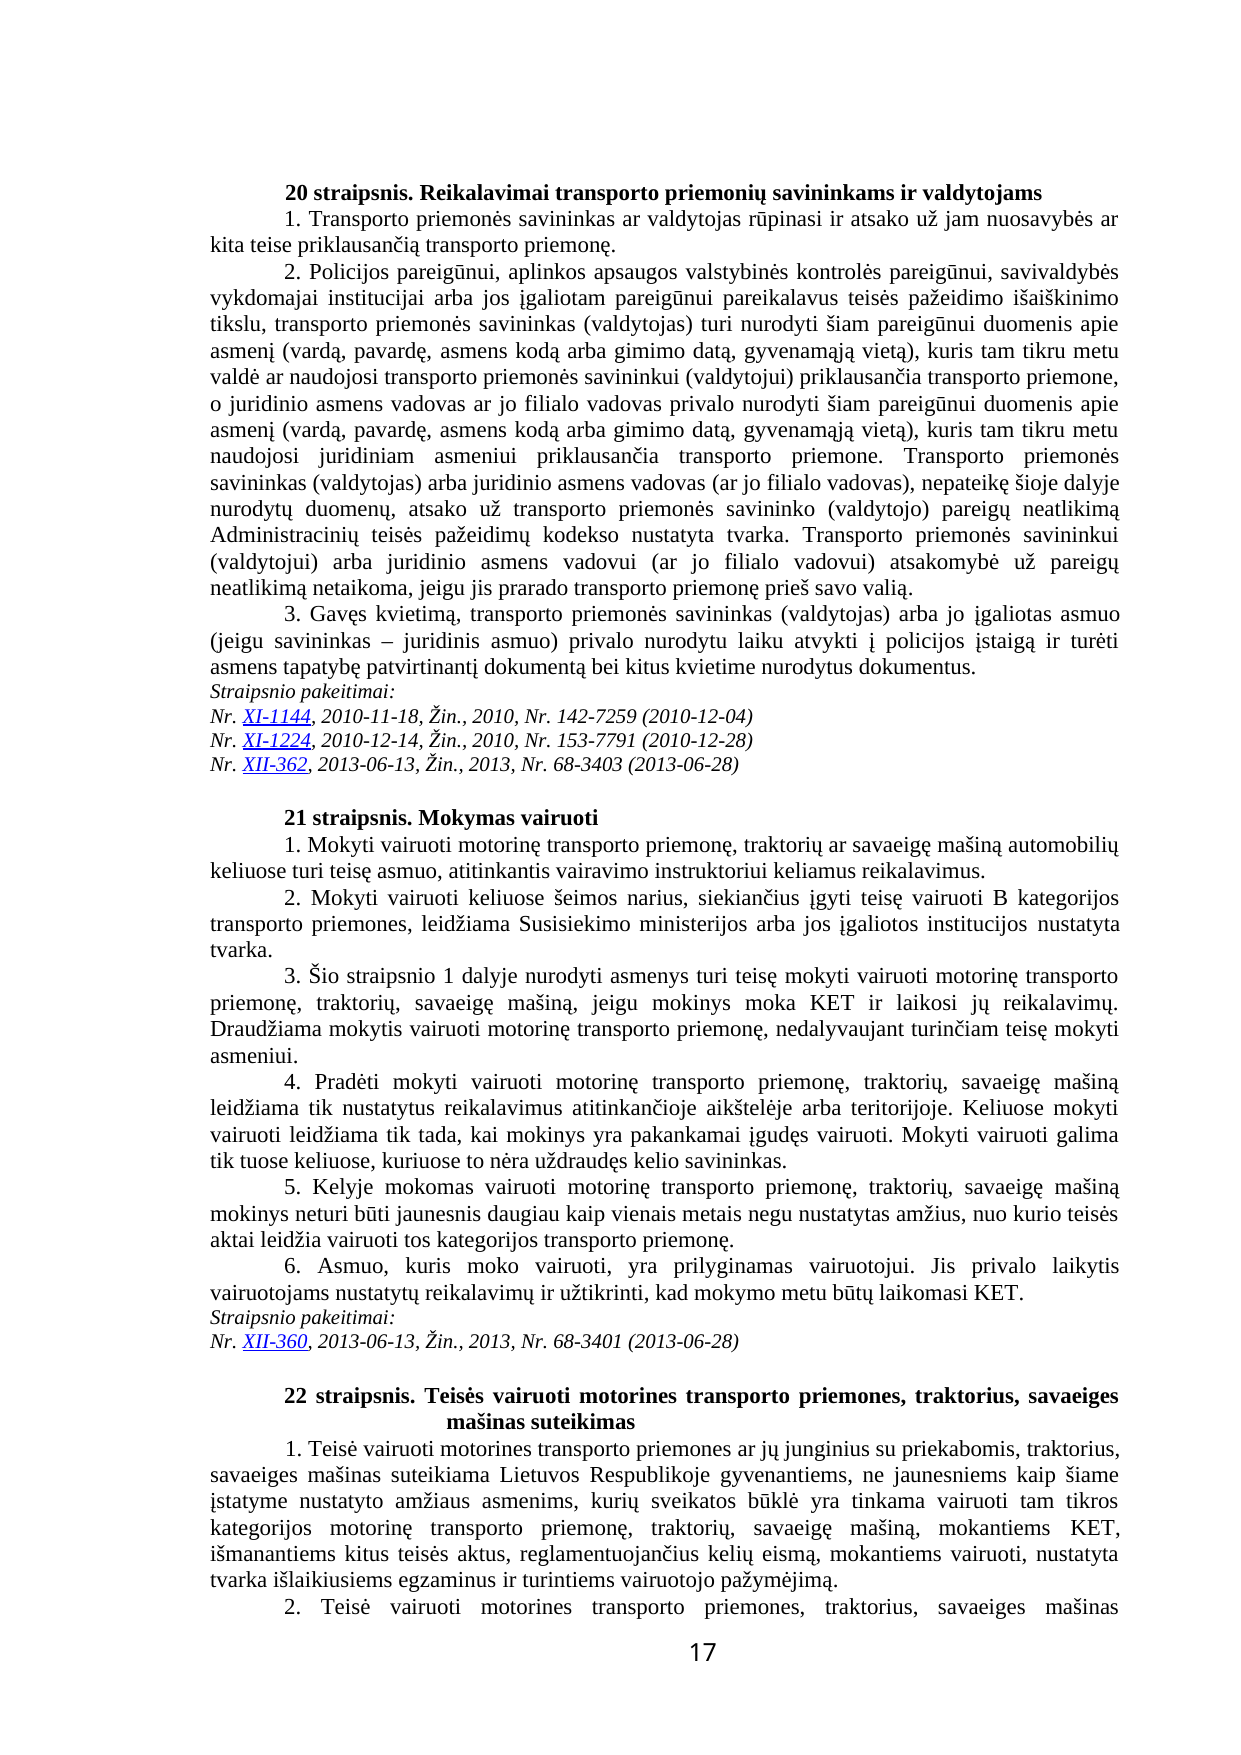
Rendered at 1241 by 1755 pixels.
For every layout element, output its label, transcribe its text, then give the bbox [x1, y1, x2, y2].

text 1. Teisė vairuoti motorines transporto priemones ar jų junginius su priekabomis, traktorius, savaeiges mašinas suteikiama Lietuvos Respublikoje gyvenantiems, ne jaunesniems kaip šiame įstatyme nustatyto amžiaus asmenims, kurių sveikatos būklė yra tinkama vairuoti tam tikros kategorijos motorinę transporto priemonę, traktorių, savaeigę mašiną, mokantiems KET, išmanantiems kitus teisės aktus, reglamentuojančius kelių eismą, mokantiems vairuoti, nustatyta tvarka išlaikiusiems egzaminus ir turintiems vairuotojo pažymėjimą. [210, 1435, 1120, 1593]
text Nr. XII-360, 2013-06-13, Žin., 2013, Nr. 68-3401 (2013-06-28) [210, 1329, 1120, 1353]
text 6. Asmuo, kuris moko vairuoti, yra prilyginamas vairuotojui. Jis privalo laikytis vairuotojams nustatytų reikalavimų ir užtikrinti, kad mokymo metu būtų laikomasi KET. [210, 1252, 1120, 1305]
text 1. Mokyti vairuoti motorinę transporto priemonę, traktorių ar savaeigę mašiną automobilių keliuose turi teisę asmuo, atitinkantis vairavimo instruktoriui keliamus reikalavimus. [210, 831, 1120, 883]
text 2. Teisė vairuoti motorines transporto priemones, traktorius, savaeiges mašinas [210, 1593, 1120, 1619]
text Straipsnio pakeitimai: [210, 679, 1120, 703]
text 3. Šio straipsnio 1 dalyje nurodyti asmenys turi teisę mokyti vairuoti motorinę transporto priemonę, traktorių, savaeigę mašiną, jeigu mokinys moka KET ir laikosi jų reikalavimų. Draudžiama mokytis vairuoti motorinę transporto priemonę, nedalyvaujant turinčiam teisę mokyti asmeniui. [210, 963, 1120, 1068]
text 22 straipsnis. Teisės vairuoti motorines transporto priemones, traktorius, savaeiges mašinas suteikimas [284, 1382, 1120, 1435]
text 4. Pradėti mokyti vairuoti motorinę transporto priemonę, traktorių, savaeigę mašiną leidžiama tik nustatytus reikalavimus atitinkančioje aikštelėje arba teritorijoje. Keliuose mokyti vairuoti leidžiama tik tada, kai mokinys yra pakankamai įgudęs vairuoti. Mokyti vairuoti galima tik tuose keliuose, kuriuose to nėra uždraudęs kelio savininkas. [210, 1068, 1120, 1173]
text Nr. XI-1224, 2010-12-14, Žin., 2010, Nr. 153-7791 (2010-12-28) [210, 728, 1120, 752]
text Nr. XII-362, 2013-06-13, Žin., 2013, Nr. 68-3403 (2013-06-28) [210, 752, 1120, 776]
text 5. Kelyje mokomas vairuoti motorinę transporto priemonę, traktorių, savaeigę mašiną mokinys neturi būti jaunesnis daugiau kaip vienais metais negu nustatytas amžius, nuo kurio teisės aktai leidžia vairuoti tos kategorijos transporto priemonę. [210, 1173, 1120, 1252]
text 1. Transporto priemonės savininkas ar valdytojas rūpinasi ir atsako už jam nuosavybės ar kita teise priklausančią transporto priemonę. [210, 205, 1120, 258]
text 20 straipsnis. Reikalavimai transporto priemonių savininkams ir valdytojams [285, 179, 1120, 205]
text 3. Gavęs kvietimą, transporto priemonės savininkas (valdytojas) arba jo įgaliotas asmuo (jeigu savininkas – juridinis asmuo) privalo nurodytu laiku atvykti į policijos įstaigą ir turėti asmens tapatybę patvirtinantį dokumentą bei kitus kvietime nurodytus dokumentus. [210, 600, 1120, 679]
text 21 straipsnis. Mokymas vairuoti [210, 804, 1120, 831]
text 2. Policijos pareigūnui, aplinkos apsaugos valstybinės kontrolės pareigūnui, savivaldybės vykdomajai institucijai arba jos įgaliotam pareigūnui pareikalavus teisės pažeidimo išaiškinimo tikslu, transporto priemonės savininkas (valdytojas) turi nurodyti šiam pareigūnui duomenis apie asmenį (vardą, pavardę, asmens kodą arba gimimo datą, gyvenamąją vietą), kuris tam tikru metu valdė ar naudojosi transporto priemonės savininkui (valdytojui) priklausančia transporto priemone, o juridinio asmens vadovas ar jo filialo vadovas privalo nurodyti šiam pareigūnui duomenis apie asmenį (vardą, pavardę, asmens kodą arba gimimo datą, gyvenamąją vietą), kuris tam tikru metu naudojosi juridiniam asmeniui priklausančia transporto priemone. Transporto priemonės savininkas (valdytojas) arba juridinio asmens vadovas (ar jo filialo vadovas), nepateikę šioje dalyje nurodytų duomenų, atsako už transporto priemonės savininko (valdytojo) pareigų neatlikimą Administracinių teisės pažeidimų kodekso nustatyta tvarka. Transporto priemonės savininkui (valdytojui) arba juridinio asmens vadovui (ar jo filialo vadovui) atsakomybė už pareigų neatlikimą netaikoma, jeigu jis prarado transporto priemonę prieš savo valią. [210, 258, 1120, 600]
text Nr. XI-1144, 2010-11-18, Žin., 2010, Nr. 142-7259 (2010-12-04) [210, 703, 1120, 728]
text Straipsnio pakeitimai: [210, 1305, 1120, 1329]
text 2. Mokyti vairuoti keliuose šeimos narius, siekiančius įgyti teisę vairuoti B kategorijos transporto priemones, leidžiama Susisiekimo ministerijos arba jos įgaliotos institucijos nustatyta tvarka. [210, 883, 1120, 963]
